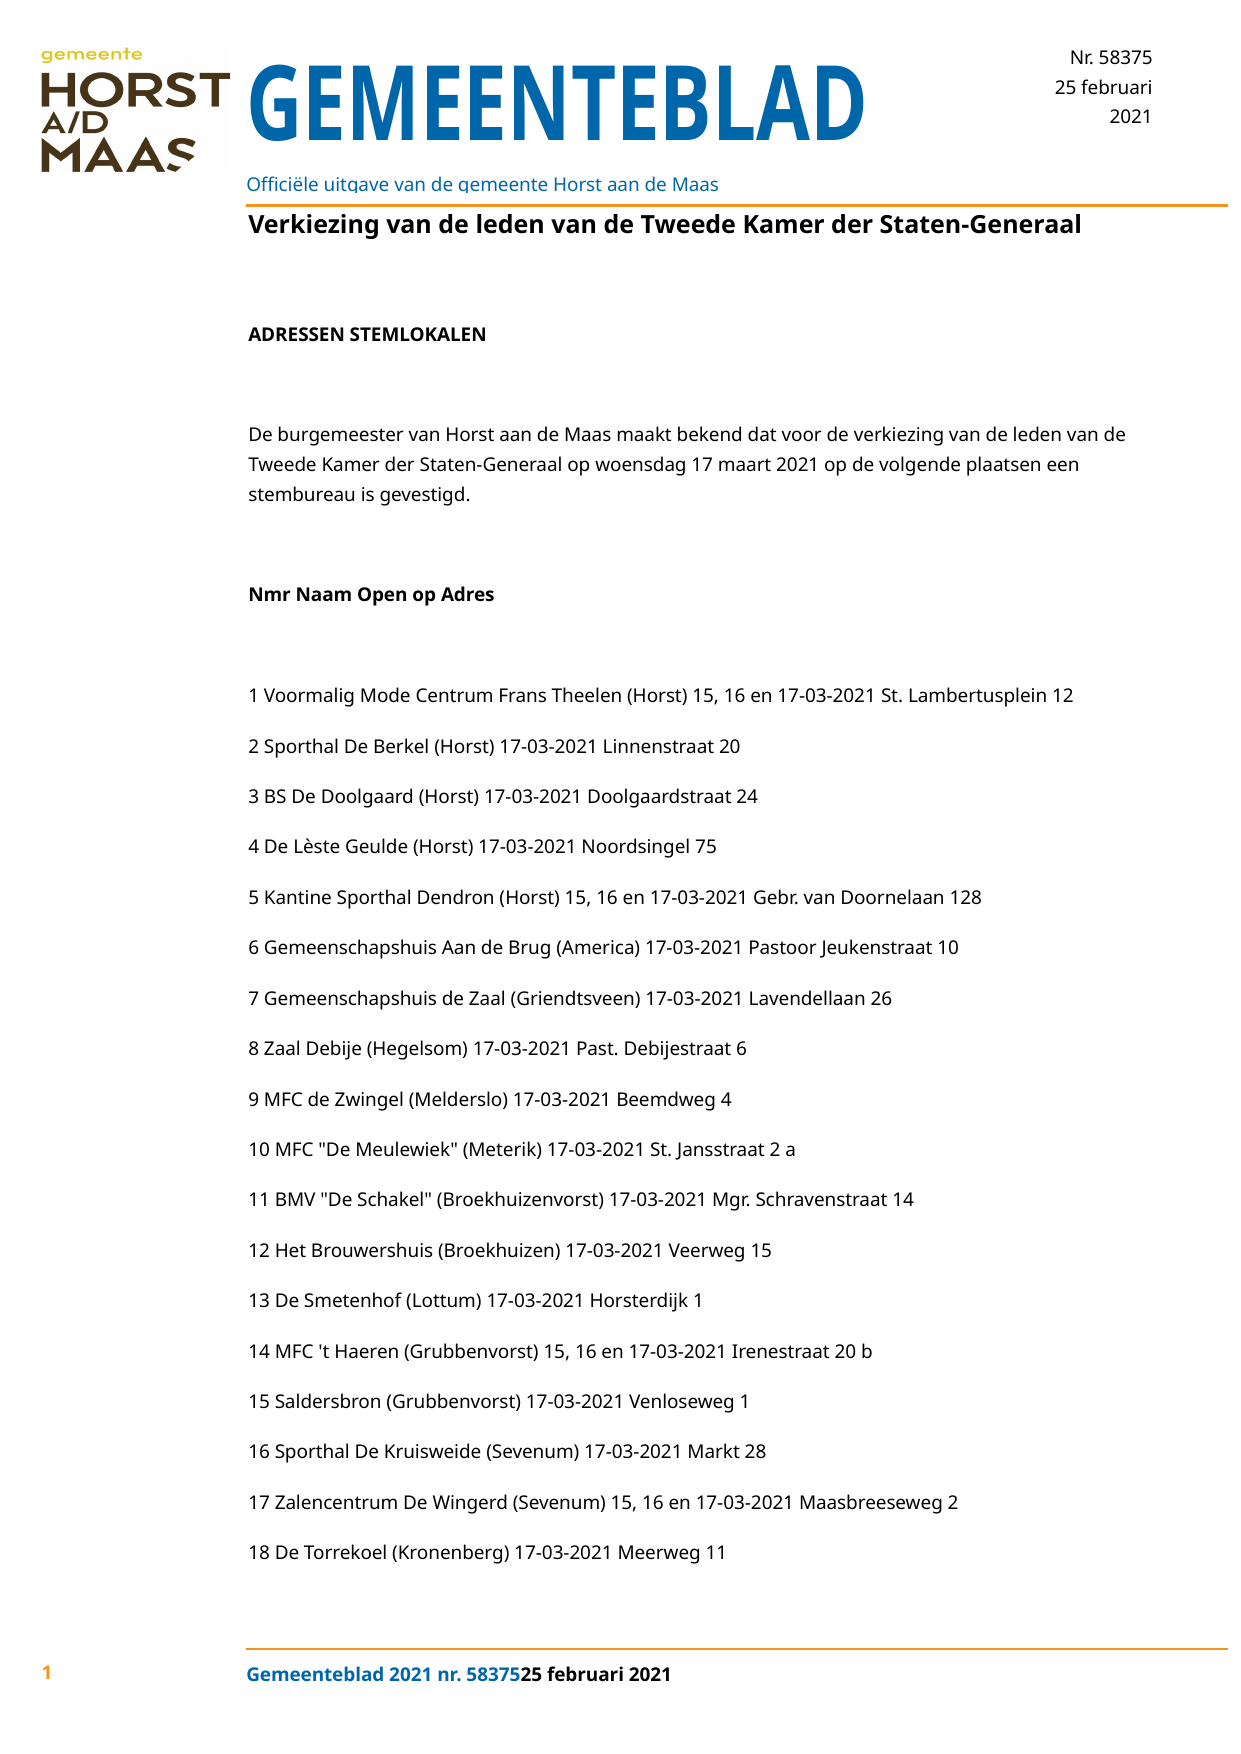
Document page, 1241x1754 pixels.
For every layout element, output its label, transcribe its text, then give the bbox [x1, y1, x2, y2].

text 11 BMV "De Schakel" (Broekhuizenvorst) 17-03-2021 Mgr. Schravenstraat 14 [248, 1187, 1152, 1212]
text 9 MFC de Zwingel (Melderslo) 17-03-2021 Beemdweg 4 [248, 1086, 1152, 1111]
text ADRESSEN STEMLOKALEN [248, 321, 1152, 346]
text 15 Saldersbron (Grubbenvorst) 17-03-2021 Venloseweg 1 [248, 1388, 1152, 1414]
text 2 Sporthal De Berkel (Horst) 17-03-2021 Linnenstraat 20 [248, 733, 1152, 758]
text Nmr Naam Open op Adres [248, 582, 1152, 607]
text 18 De Torrekoel (Kronenberg) 17-03-2021 Meerweg 11 [248, 1539, 1152, 1565]
text 17 Zalencentrum De Wingerd (Sevenum) 15, 16 en 17-03-2021 Maasbreeseweg 2 [248, 1489, 1152, 1515]
text 6 Gemeenschapshuis Aan de Brug (America) 17-03-2021 Pastoor Jeukenstraat 10 [248, 934, 1152, 960]
text 1 Voormalig Mode Centrum Frans Theelen (Horst) 15, 16 en 17-03-2021 St. Lambertusplein 12 [248, 682, 1152, 708]
text 14 MFC 't Haeren (Grubbenvorst) 15, 16 en 17-03-2021 Irenestraat 20 b [248, 1338, 1152, 1363]
text 16 Sporthal De Kruisweide (Sevenum) 17-03-2021 Markt 28 [248, 1439, 1152, 1464]
picture [41, 47, 231, 172]
text 3 BS De Doolgaard (Horst) 17-03-2021 Doolgaardstraat 24 [248, 783, 1152, 809]
text 13 De Smetenhof (Lottum) 17-03-2021 Horsterdijk 1 [248, 1287, 1152, 1313]
text 10 MFC "De Meulewiek" (Meterik) 17-03-2021 St. Jansstraat 2 a [248, 1136, 1152, 1162]
text 12 Het Brouwershuis (Broekhuizen) 17-03-2021 Veerweg 15 [248, 1237, 1152, 1263]
text 4 De Lèste Geulde (Horst) 17-03-2021 Noordsingel 75 [248, 834, 1152, 859]
text 5 Kantine Sporthal Dendron (Horst) 15, 16 en 17-03-2021 Gebr. van Doornelaan 128 [248, 884, 1152, 910]
text Verkiezing van de leden van de Tweede Kamer der Staten-Generaal [248, 207, 1152, 241]
text 8 Zaal Debije (Hegelsom) 17-03-2021 Past. Debijestraat 6 [248, 1035, 1152, 1061]
text 7 Gemeenschapshuis de Zaal (Griendtsveen) 17-03-2021 Lavendellaan 26 [248, 985, 1152, 1011]
text De burgemeester van Horst aan de Maas maakt bekend dat voor de verkiezing van de leden van de Tweede Kamer der Staten-Generaal op woensdag 17 maart 2021 op de volgende plaatsen een stembureau is gevestigd. [248, 422, 1152, 506]
